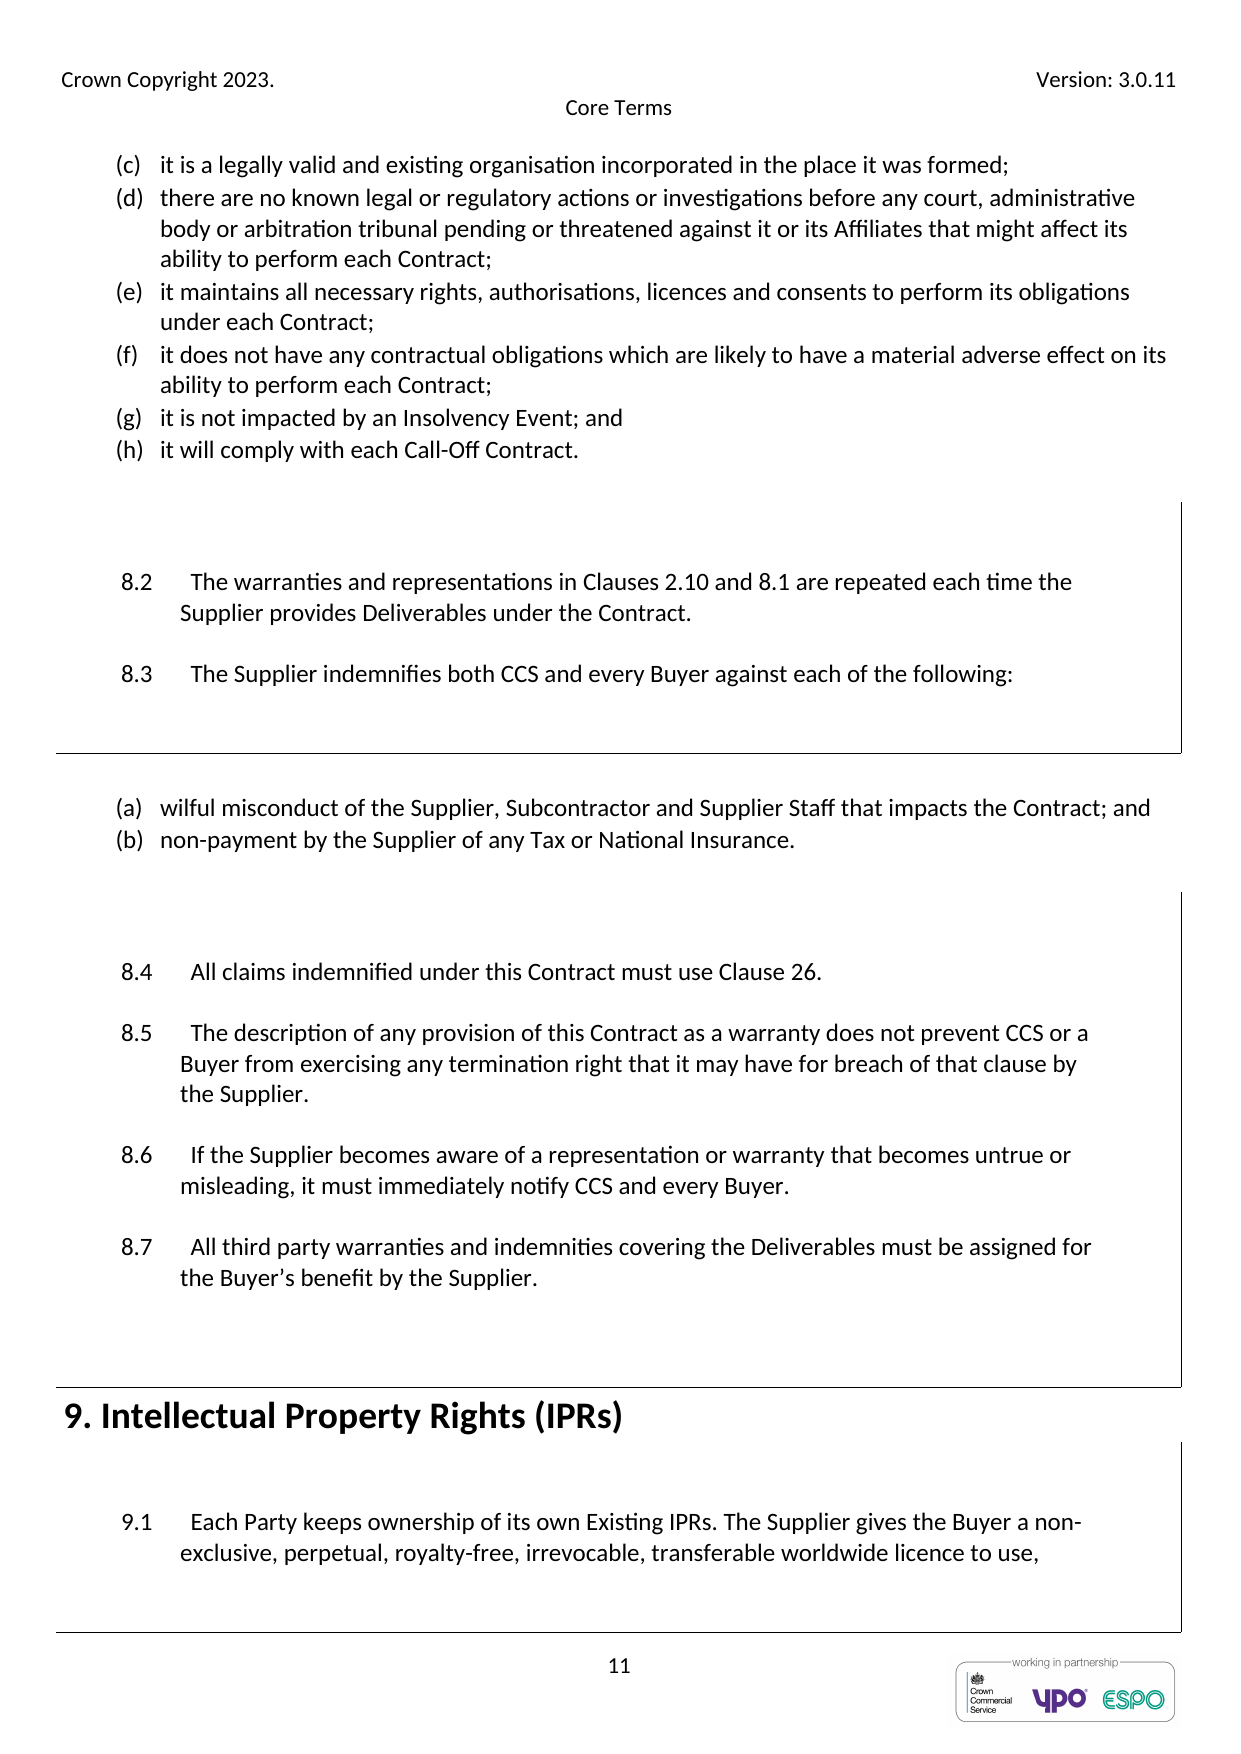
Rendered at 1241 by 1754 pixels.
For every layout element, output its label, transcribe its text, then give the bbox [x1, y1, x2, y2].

list it does not have any contractual obligations which are likely to have a material adverse effect on its ability to perform each Contract; [115, 339, 1181, 400]
list The warranties and representations in Clauses 2.10 and 8.1 are repeated each time the Supplier provides Deliverables under the Contract. [56, 502, 1181, 658]
list it is a legally valid and existing organisation incorporated in the place it was formed; [115, 149, 1181, 180]
list wilful misconduct of the Supplier, Subcontractor and Supplier Staff that impacts the Contract; and [115, 792, 1181, 823]
list it will comply with each Call-Off Contract. [115, 435, 1181, 465]
list Each Party keeps ownership of its own Existing IPRs. The Supplier gives the Buyer a non-exclusive, perpetual, royalty-free, irrevocable, transferable worldwide licence to use, [56, 1442, 1181, 1632]
list it is not impacted by an Insolvency Event; and [115, 402, 1181, 433]
subtitle Intellectual Property Rights (IPRs) [63, 1392, 1181, 1437]
list If the Supplier becomes aware of a representation or warranty that becomes untrue or misleading, it must immediately notify CCS and every Buyer. [56, 1140, 1181, 1231]
list there are no known legal or regulatory actions or investigations before any court, administrative body or arbitration tribunal pending or threatened against it or its Affiliates that might affect its ability to perform each Contract; [115, 182, 1181, 274]
list The description of any provision of this Contract as a warranty does not prevent CCS or a Buyer from exercising any termination right that it may have for breach of that clause by the Supplier. [56, 1018, 1181, 1140]
list All claims indemnified under this Contract must use Clause 26. [56, 892, 1181, 1018]
list non-payment by the Supplier of any Tax or National Insurance. [115, 825, 1181, 855]
list The Supplier indemnifies both CCS and every Buyer against each of the following: [56, 658, 1181, 753]
list it maintains all necessary rights, authorisations, licences and consents to perform its obligations under each Contract; [115, 276, 1181, 337]
list All third party warranties and indemnities covering the Deliverables must be assigned for the Buyer’s benefit by the Supplier. [56, 1231, 1181, 1387]
